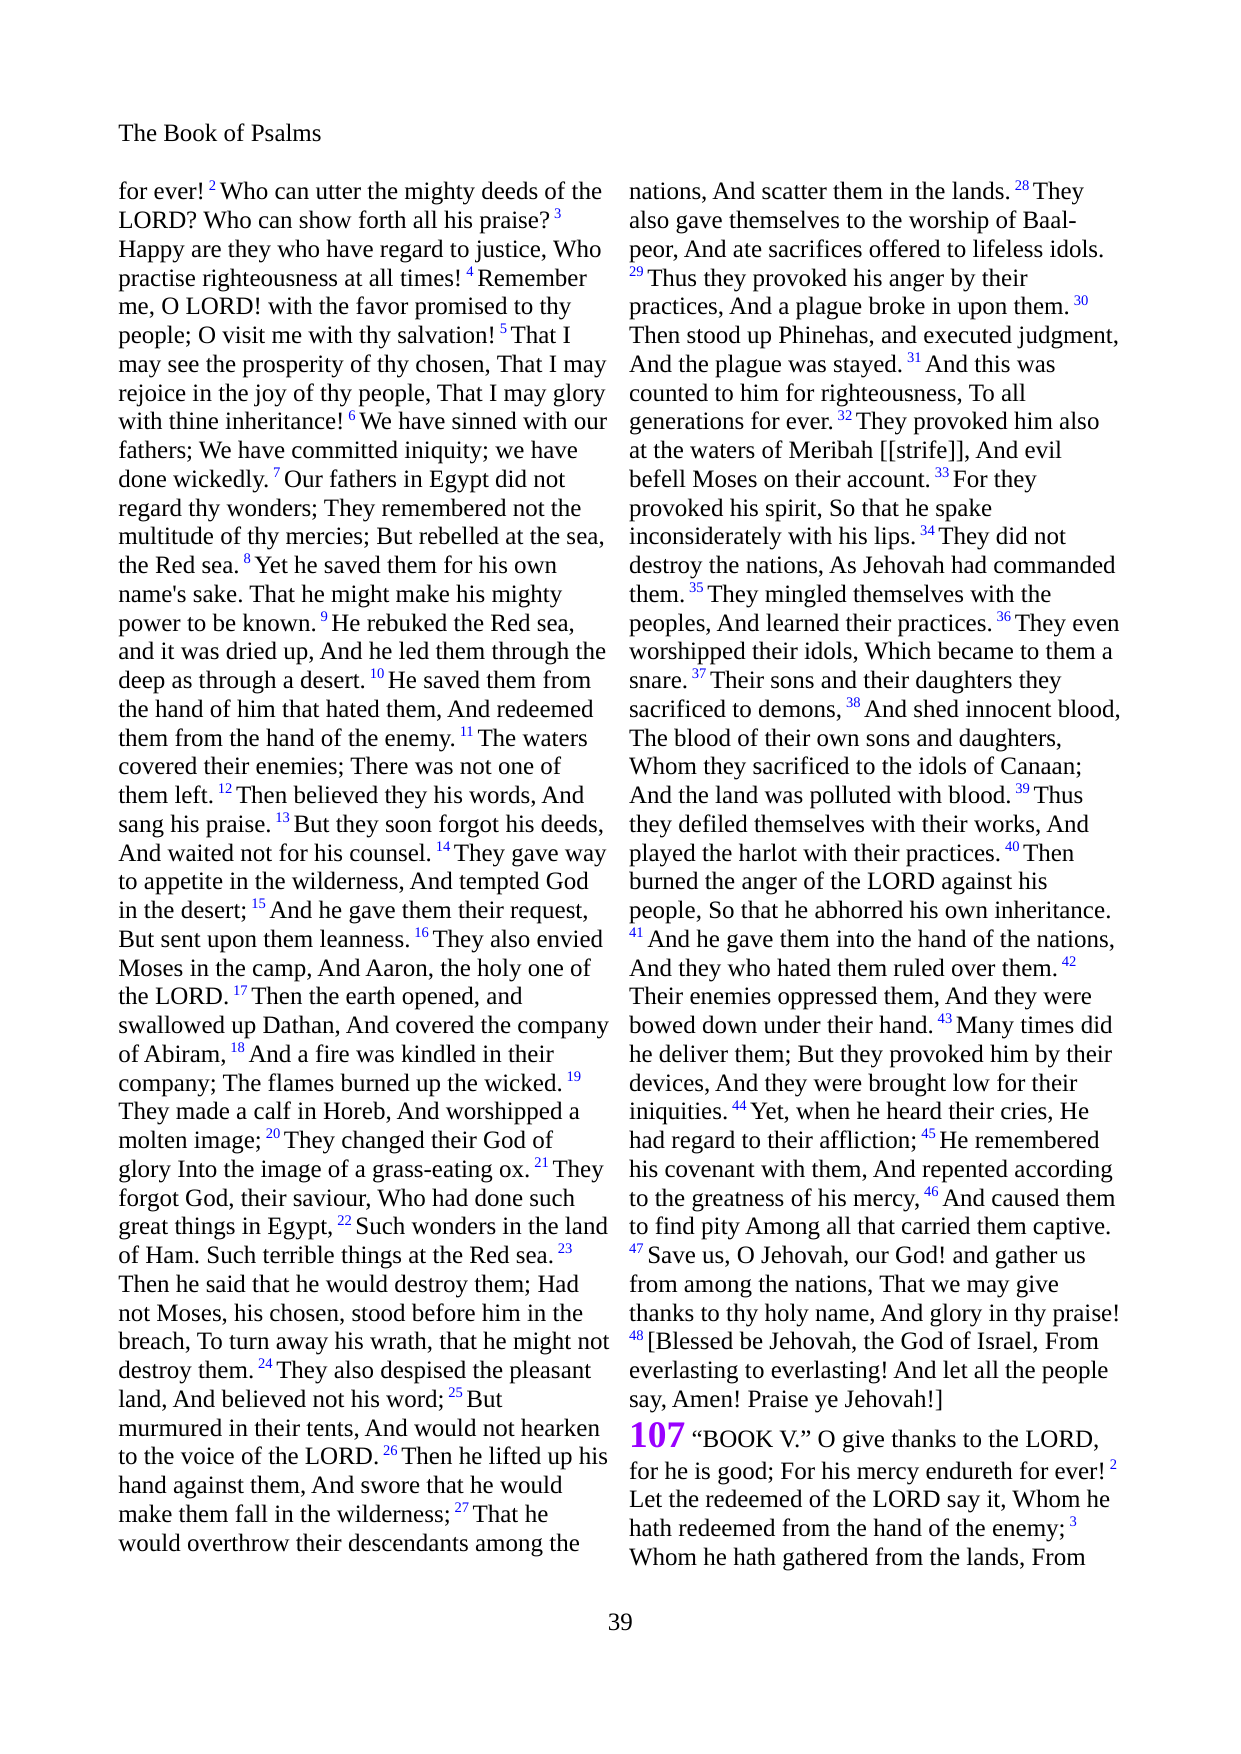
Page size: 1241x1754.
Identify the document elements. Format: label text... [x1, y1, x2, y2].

text nations, And scatter them in the lands. 28 They also gave themselves to the worship of Baal-peor, And ate sacrifices offered to lifeless idols. 29 Thus they provoked his anger by their practices, And a plague broke in upon them. 30 Then stood up Phinehas, and executed judgment, And the plague was stayed. 31 And this was counted to him for righteousness, To all generations for ever. 32 They provoked him also at the waters of Meribah [[strife]], And evil befell Moses on their account. 33 For they provoked his spirit, So that he spake inconsiderately with his lips. 34 They did not destroy the nations, As Jehovah had commanded them. 35 They mingled themselves with the peoples, And learned their practices. 36 They even worshipped their idols, Which became to them a snare. 37 Their sons and their daughters they sacrificed to demons, 38 And shed innocent blood, The blood of their own sons and daughters, Whom they sacrificed to the idols of Canaan; And the land was polluted with blood. 39 Thus they defiled themselves with their works, And played the harlot with their practices. 40 Then burned the anger of the LORD against his people, So that he abhorred his own inheritance. 41 And he gave them into the hand of the nations, And they who hated them ruled over them. 42 Their enemies oppressed them, And they were bowed down under their hand. 43 Many times did he deliver them; But they provoked him by their devices, And they were brought low for their iniquities. 44 Yet, when he heard their cries, He had regard to their affliction; 45 He remembered his covenant with them, And repented according to the greatness of his mercy, 46 And caused them to find pity Among all that carried them captive. 47 Save us, O Jehovah, our God! and gather us from among the nations, That we may give thanks to thy holy name, And glory in thy praise! 48 [Blessed be Jehovah, the God of Israel, From everlasting to everlasting! And let all the people say, Amen! Praise ye Jehovah!] [629, 176, 1122, 1413]
text 107 “BOOK V.” O give thanks to the LORD, for he is good; For his mercy endureth for ever! 2 Let the redeemed of the LORD say it, Whom he hath redeemed from the hand of the enemy; 3 Whom he hath gathered from the lands, From [629, 1413, 1122, 1571]
text for ever! 2 Who can utter the mighty deeds of the LORD? Who can show forth all his praise? 3 Happy are they who have regard to justice, Who practise righteousness at all times! 4 Remember me, O LORD! with the favor promised to thy people; O visit me with thy salvation! 5 That I may see the prosperity of thy chosen, That I may rejoice in the joy of thy people, That I may glory with thine inheritance! 6 We have sinned with our fathers; We have committed iniquity; we have done wickedly. 7 Our fathers in Egypt did not regard thy wonders; They remembered not the multitude of thy mercies; But rebelled at the sea, the Red sea. 8 Yet he saved them for his own name's sake. That he might make his mighty power to be known. 9 He rebuked the Red sea, and it was dried up, And he led them through the deep as through a desert. 10 He saved them from the hand of him that hated them, And redeemed them from the hand of the enemy. 11 The waters covered their enemies; There was not one of them left. 12 Then believed they his words, And sang his praise. 13 But they soon forgot his deeds, And waited not for his counsel. 14 They gave way to appetite in the wilderness, And tempted God in the desert; 15 And he gave them their request, But sent upon them leanness. 16 They also envied Moses in the camp, And Aaron, the holy one of the LORD. 17 Then the earth opened, and swallowed up Dathan, And covered the company of Abiram, 18 And a fire was kindled in their company; The flames burned up the wicked. 19 They made a calf in Horeb, And worshipped a molten image; 20 They changed their God of glory Into the image of a grass-eating ox. 21 They forgot God, their saviour, Who had done such great things in Egypt, 22 Such wonders in the land of Ham. Such terrible things at the Red sea. 23 Then he said that he would destroy them; Had not Moses, his chosen, stood before him in the breach, To turn away his wrath, that he might not destroy them. 24 They also despised the pleasant land, And believed not his word; 25 But murmured in their tents, And would not hearken to the voice of the LORD. 26 Then he lifted up his hand against them, And swore that he would make them fall in the wilderness; 27 That he would overthrow their descendants among the [118, 176, 611, 1556]
